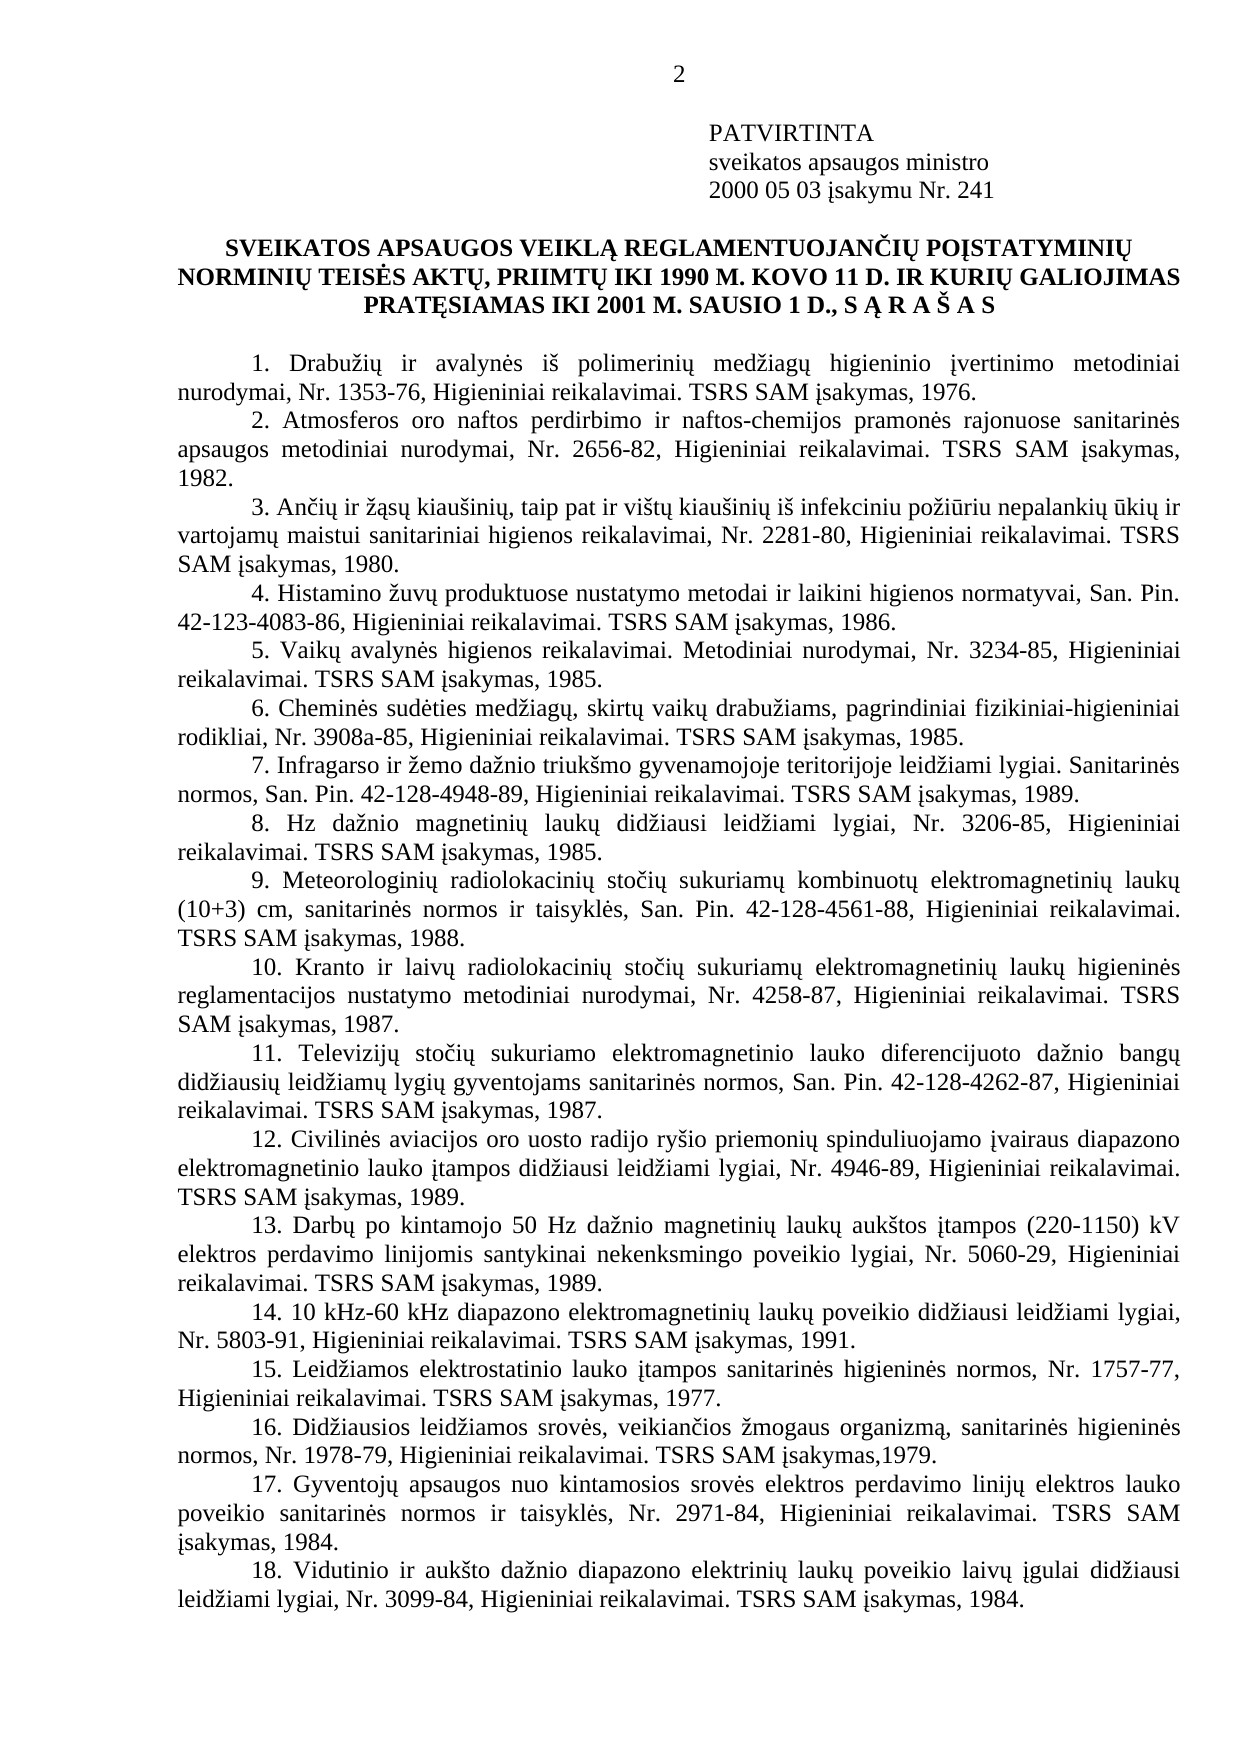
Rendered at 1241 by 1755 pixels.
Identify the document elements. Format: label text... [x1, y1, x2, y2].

text 16. Didžiausios leidžiamos srovės, veikiančios žmogaus organizmą, sanitarinės higieninės normos, Nr. 1978-79, Higieniniai reikalavimai. TSRS SAM įsakymas,1979. [177, 1412, 1181, 1469]
text 12. Civilinės aviacijos oro uosto radijo ryšio priemonių spinduliuojamo įvairaus diapazono elektromagnetinio lauko įtampos didžiausi leidžiami lygiai, Nr. 4946-89, Higieniniai reikalavimai. TSRS SAM įsakymas, 1989. [177, 1124, 1181, 1211]
text 18. Vidutinio ir aukšto dažnio diapazono elektrinių laukų poveikio laivų įgulai didžiausi leidžiami lygiai, Nr. 3099-84, Higieniniai reikalavimai. TSRS SAM įsakymas, 1984. [177, 1556, 1181, 1613]
text 11. Televizijų stočių sukuriamo elektromagnetinio lauko diferencijuoto dažnio bangų didžiausių leidžiamų lygių gyventojams sanitarinės normos, San. Pin. 42-128-4262-87, Higieniniai reikalavimai. TSRS SAM įsakymas, 1987. [177, 1038, 1181, 1124]
text 5. Vaikų avalynės higienos reikalavimai. Metodiniai nurodymai, Nr. 3234-85, Higieniniai reikalavimai. TSRS SAM įsakymas, 1985. [177, 636, 1181, 693]
text SVEIKATOS APSAUGOS VEIKLĄ REGLAMENTUOJANČIŲ POĮSTATYMINIŲ NORMINIŲ TEISĖS AKTŲ, PRIIMTŲ IKI 1990 M. KOVO 11 D. IR KURIŲ GALIOJIMAS PRATĘSIAMAS IKI 2001 M. SAUSIO 1 D., S Ą R A Š A S [177, 233, 1181, 319]
text 8. Hz dažnio magnetinių laukų didžiausi leidžiami lygiai, Nr. 3206-85, Higieniniai reikalavimai. TSRS SAM įsakymas, 1985. [177, 808, 1181, 866]
text 17. Gyventojų apsaugos nuo kintamosios srovės elektros perdavimo linijų elektros lauko poveikio sanitarinės normos ir taisyklės, Nr. 2971-84, Higieniniai reikalavimai. TSRS SAM įsakymas, 1984. [177, 1469, 1181, 1556]
text 10. Kranto ir laivų radiolokacinių stočių sukuriamų elektromagnetinių laukų higieninės reglamentacijos nustatymo metodiniai nurodymai, Nr. 4258-87, Higieniniai reikalavimai. TSRS SAM įsakymas, 1987. [177, 952, 1181, 1038]
text PATVIRTINTA [709, 118, 1181, 147]
text 6. Cheminės sudėties medžiagų, skirtų vaikų drabužiams, pagrindiniai fizikiniai-higieniniai rodikliai, Nr. 3908a-85, Higieniniai reikalavimai. TSRS SAM įsakymas, 1985. [177, 693, 1181, 751]
text 13. Darbų po kintamojo 50 Hz dažnio magnetinių laukų aukštos įtampos (220-1150) kV elektros perdavimo linijomis santykinai nekenksmingo poveikio lygiai, Nr. 5060-29, Higieniniai reikalavimai. TSRS SAM įsakymas, 1989. [177, 1211, 1181, 1297]
text 3. Ančių ir žąsų kiaušinių, taip pat ir vištų kiaušinių iš infekciniu požiūriu nepalankių ūkių ir vartojamų maistui sanitariniai higienos reikalavimai, Nr. 2281-80, Higieniniai reikalavimai. TSRS SAM įsakymas, 1980. [177, 492, 1181, 578]
text 1. Drabužių ir avalynės iš polimerinių medžiagų higieninio įvertinimo metodiniai nurodymai, Nr. 1353-76, Higieniniai reikalavimai. TSRS SAM įsakymas, 1976. [177, 348, 1181, 406]
text 4. Histamino žuvų produktuose nustatymo metodai ir laikini higienos normatyvai, San. Pin. 42-123-4083-86, Higieniniai reikalavimai. TSRS SAM įsakymas, 1986. [177, 578, 1181, 636]
text 14. 10 kHz-60 kHz diapazono elektromagnetinių laukų poveikio didžiausi leidžiami lygiai, Nr. 5803-91, Higieniniai reikalavimai. TSRS SAM įsakymas, 1991. [177, 1297, 1181, 1354]
text 15. Leidžiamos elektrostatinio lauko įtampos sanitarinės higieninės normos, Nr. 1757-77, Higieniniai reikalavimai. TSRS SAM įsakymas, 1977. [177, 1354, 1181, 1412]
text 2000 05 03 įsakymu Nr. 241 [177, 176, 1181, 204]
text 2. Atmosferos oro naftos perdirbimo ir naftos-chemijos pramonės rajonuose sanitarinės apsaugos metodiniai nurodymai, Nr. 2656-82, Higieniniai reikalavimai. TSRS SAM įsakymas, 1982. [177, 406, 1181, 492]
text sveikatos apsaugos ministro [177, 147, 1181, 176]
text 7. Infragarso ir žemo dažnio triukšmo gyvenamojoje teritorijoje leidžiami lygiai. Sanitarinės normos, San. Pin. 42-128-4948-89, Higieniniai reikalavimai. TSRS SAM įsakymas, 1989. [177, 751, 1181, 808]
text 9. Meteorologinių radiolokacinių stočių sukuriamų kombinuotų elektromagnetinių laukų (10+3) cm, sanitarinės normos ir taisyklės, San. Pin. 42-128-4561-88, Higieniniai reikalavimai. TSRS SAM įsakymas, 1988. [177, 866, 1181, 952]
